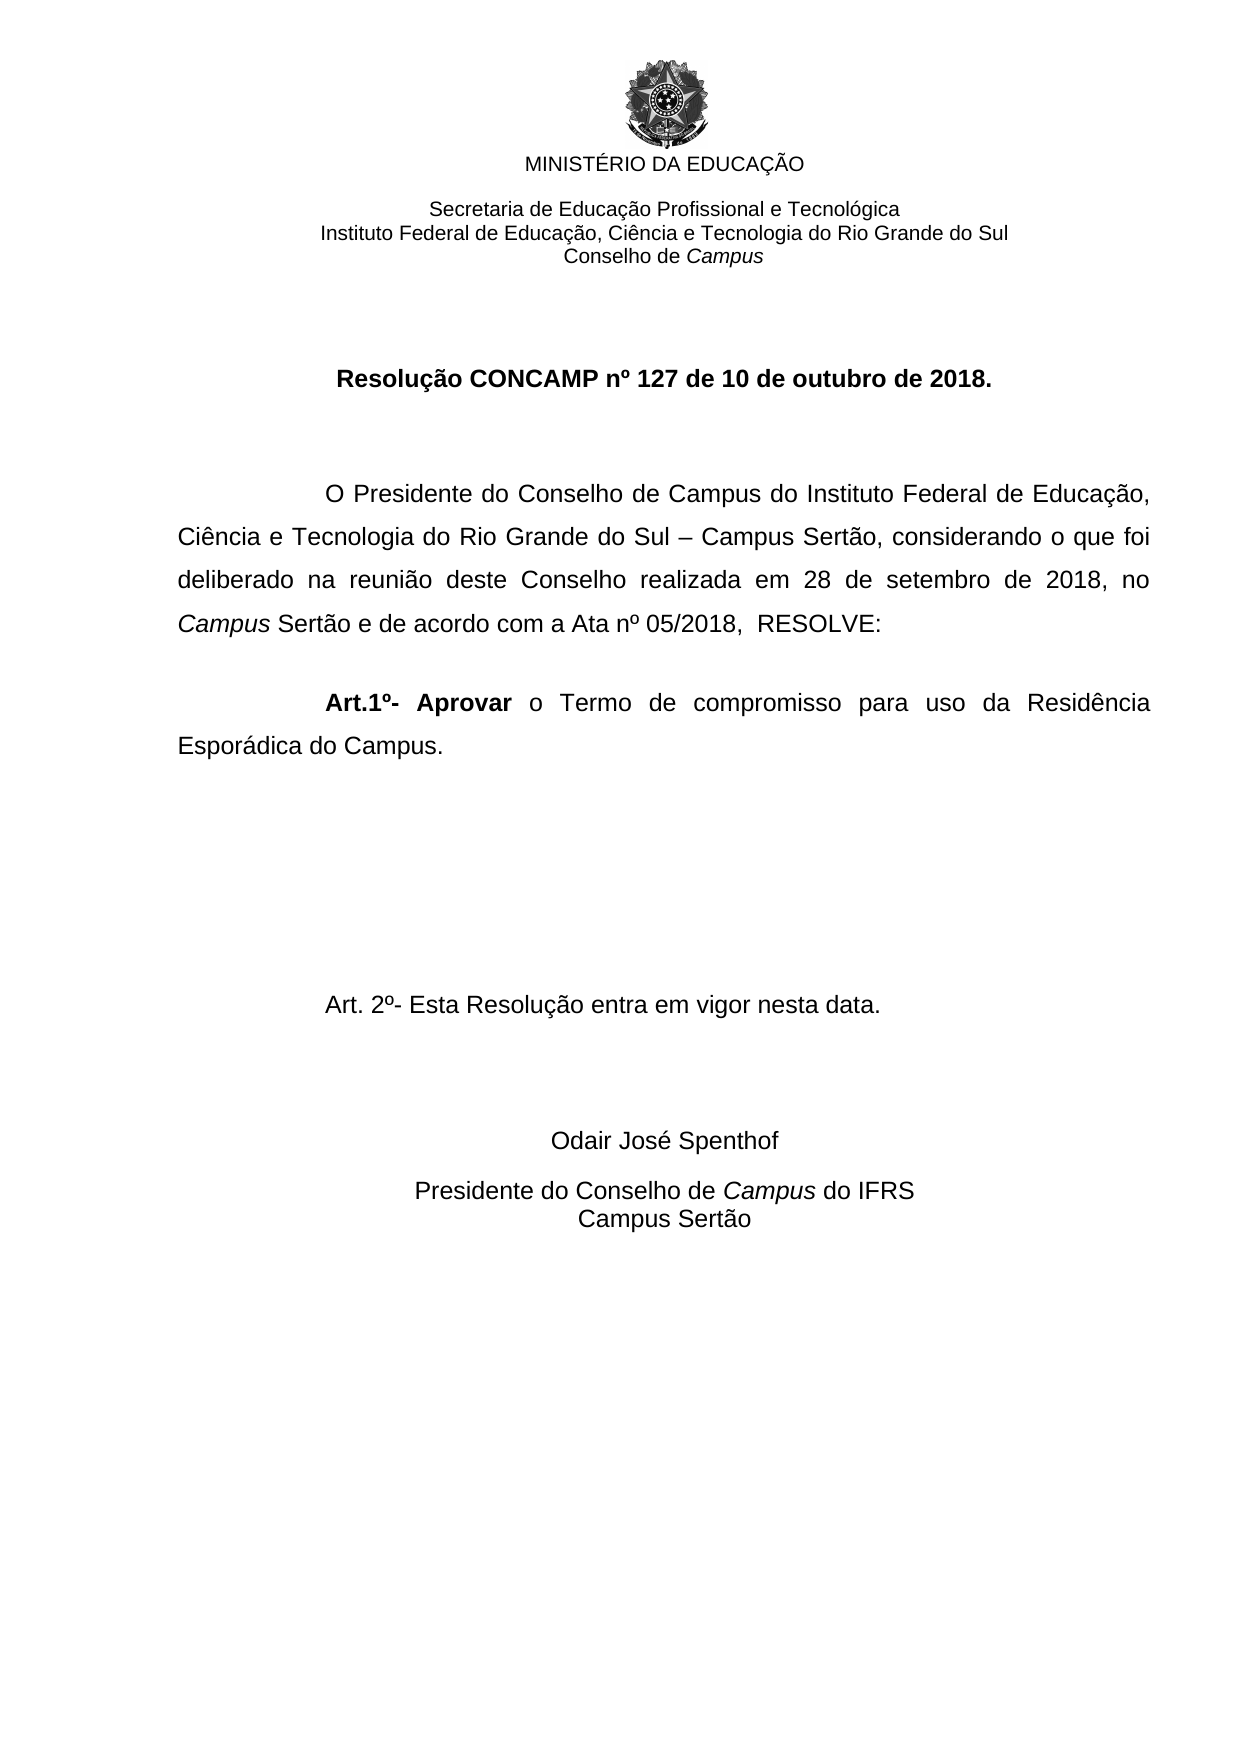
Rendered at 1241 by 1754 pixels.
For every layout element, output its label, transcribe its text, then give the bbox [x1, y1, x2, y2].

text Odair José Spenthof [177, 1126, 1152, 1155]
text Art.1º- Aprovar o Termo de compromisso para uso da Residência Esporádica do Campus. [177, 688, 1152, 759]
text Campus Sertão [177, 1204, 1152, 1233]
text Presidente do Conselho de Campus do IFRS [177, 1176, 1152, 1204]
text O Presidente do Conselho de Campus do Instituto Federal de Educação, Ciência e Tecnologia do Rio Grande do Sul – Campus Sertão, considerando o que foi deliberado na reunião deste Conselho realizada em 28 de setembro de 2018, no Campus Sertão e de acordo com a Ata nº 05/2018, RESOLVE: [177, 479, 1152, 637]
text Art. 2º- Esta Resolução entra em vigor nesta data. [177, 990, 1152, 1019]
picture [625, 60, 709, 149]
text Resolução CONCAMP nº 127 de 10 de outubro de 2018. [177, 364, 1152, 393]
